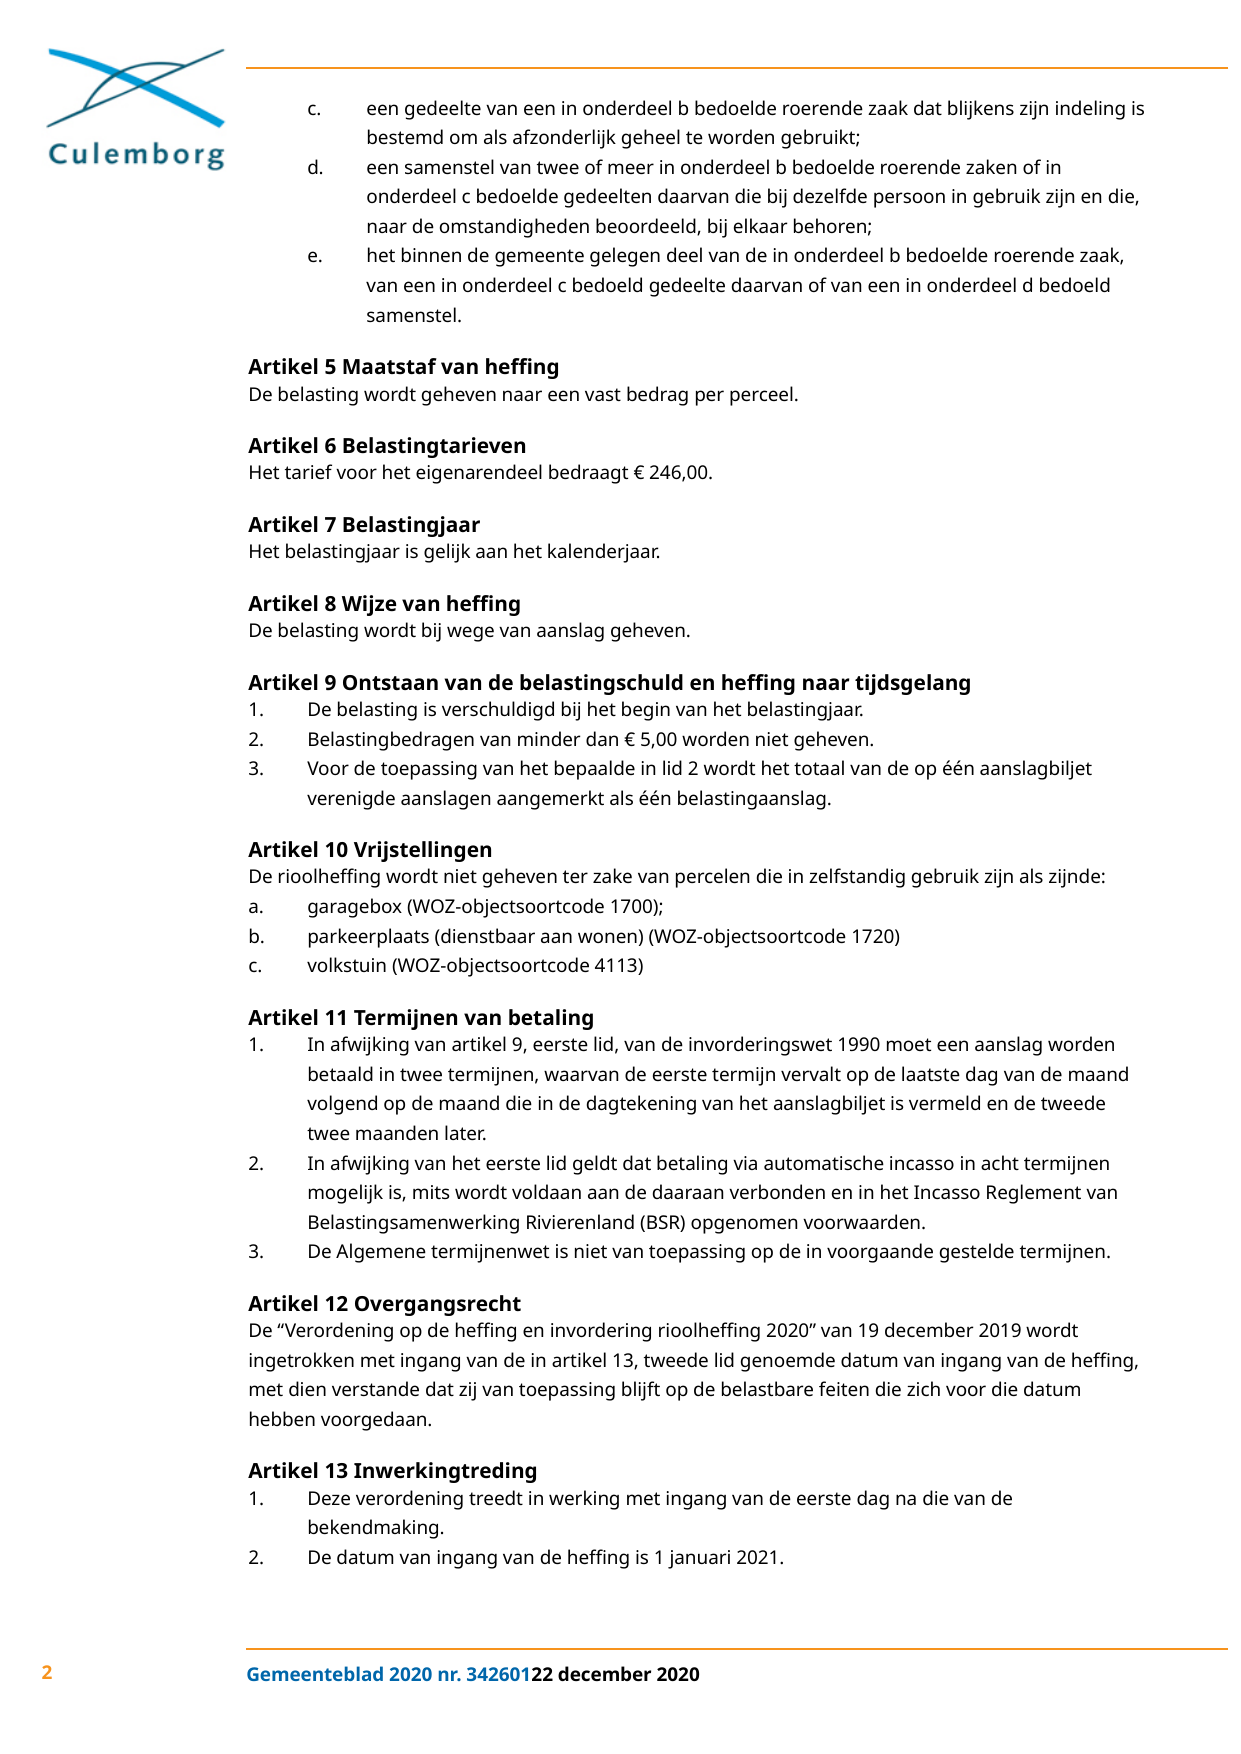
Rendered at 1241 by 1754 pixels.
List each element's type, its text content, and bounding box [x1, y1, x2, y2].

text De belasting wordt geheven naar een vast bedrag per perceel. [248, 381, 1152, 406]
list parkeerplaats (dienstbaar aan wonen) (WOZ-objectsoortcode 1720) [248, 923, 1152, 949]
list volkstuin (WOZ-objectsoortcode 4113) [248, 952, 1152, 978]
text Artikel 9 Ontstaan van de belastingschuld en heffing naar tijdsgelang [248, 668, 1152, 696]
list De Algemene termijnenwet is niet van toepassing op de in voorgaande gestelde termijnen. [248, 1238, 1152, 1264]
list het binnen de gemeente gelegen deel van de in onderdeel b bedoelde roerende zaak, van een in onderdeel c bedoeld gedeelte daarvan of van een in onderdeel d bedoeld samenstel. [307, 243, 1152, 328]
text Artikel 6 Belastingtarieven [248, 431, 1152, 459]
list Voor de toepassing van het bepaalde in lid 2 wordt het totaal van de op één aanslagbiljet verenigde aanslagen aangemerkt als één belastingaanslag. [248, 755, 1152, 811]
picture [41, 47, 231, 172]
list In afwijking van het eerste lid geldt dat betaling via automatische incasso in acht termijnen mogelijk is, mits wordt voldaan aan de daaraan verbonden en in het Incasso Reglement van Belastingsamenwerking Rivierenland (BSR) opgenomen voorwaarden. [248, 1150, 1152, 1234]
text Artikel 11 Termijnen van betaling [248, 1003, 1152, 1031]
list De belasting is verschuldigd bij het begin van het belastingjaar. [248, 696, 1152, 722]
text Artikel 7 Belastingjaar [248, 510, 1152, 538]
text Artikel 10 Vrijstellingen [248, 835, 1152, 864]
text De rioolheffing wordt niet geheven ter zake van percelen die in zelfstandig gebruik zijn als zijnde: [248, 864, 1152, 889]
list garagebox (WOZ-objectsoortcode 1700); [248, 893, 1152, 919]
list Belastingbedragen van minder dan € 5,00 worden niet geheven. [248, 726, 1152, 751]
list Deze verordening treedt in werking met ingang van de eerste dag na die van de bekendmaking. [248, 1485, 1152, 1540]
list een samenstel van twee of meer in onderdeel b bedoelde roerende zaken of in onderdeel c bedoelde gedeelten daarvan die bij dezelfde persoon in gebruik zijn en die, naar de omstandigheden beoordeeld, bij elkaar behoren; [307, 154, 1152, 239]
list een gedeelte van een in onderdeel b bedoelde roerende zaak dat blijkens zijn indeling is bestemd om als afzonderlijk geheel te worden gebruikt; [307, 95, 1152, 150]
text Artikel 13 Inwerkingtreding [248, 1456, 1152, 1485]
list In afwijking van artikel 9, eerste lid, van de invorderingswet 1990 moet een aanslag worden betaald in twee termijnen, waarvan de eerste termijn vervalt op de laatste dag van de maand volgend op de maand die in de dagtekening van het aanslagbiljet is vermeld en de tweede twee maanden later. [248, 1031, 1152, 1146]
text Artikel 8 Wijze van heffing [248, 589, 1152, 617]
text Het tarief voor het eigenarendeel bedraagt € 246,00. [248, 459, 1152, 485]
text Het belastingjaar is gelijk aan het kalenderjaar. [248, 538, 1152, 564]
text Artikel 12 Overgangsrecht [248, 1289, 1152, 1317]
text De “Verordening op de heffing en invordering rioolheffing 2020” van 19 december 2019 wordt ingetrokken met ingang van de in artikel 13, tweede lid genoemde datum van ingang van de heffing, met dien verstande dat zij van toepassing blijft op de belastbare feiten die zich voor die datum hebben voorgedaan. [248, 1317, 1152, 1432]
text De belasting wordt bij wege van aanslag geheven. [248, 617, 1152, 643]
list De datum van ingang van de heffing is 1 januari 2021. [248, 1544, 1152, 1570]
text Artikel 5 Maatstaf van heffing [248, 352, 1152, 381]
